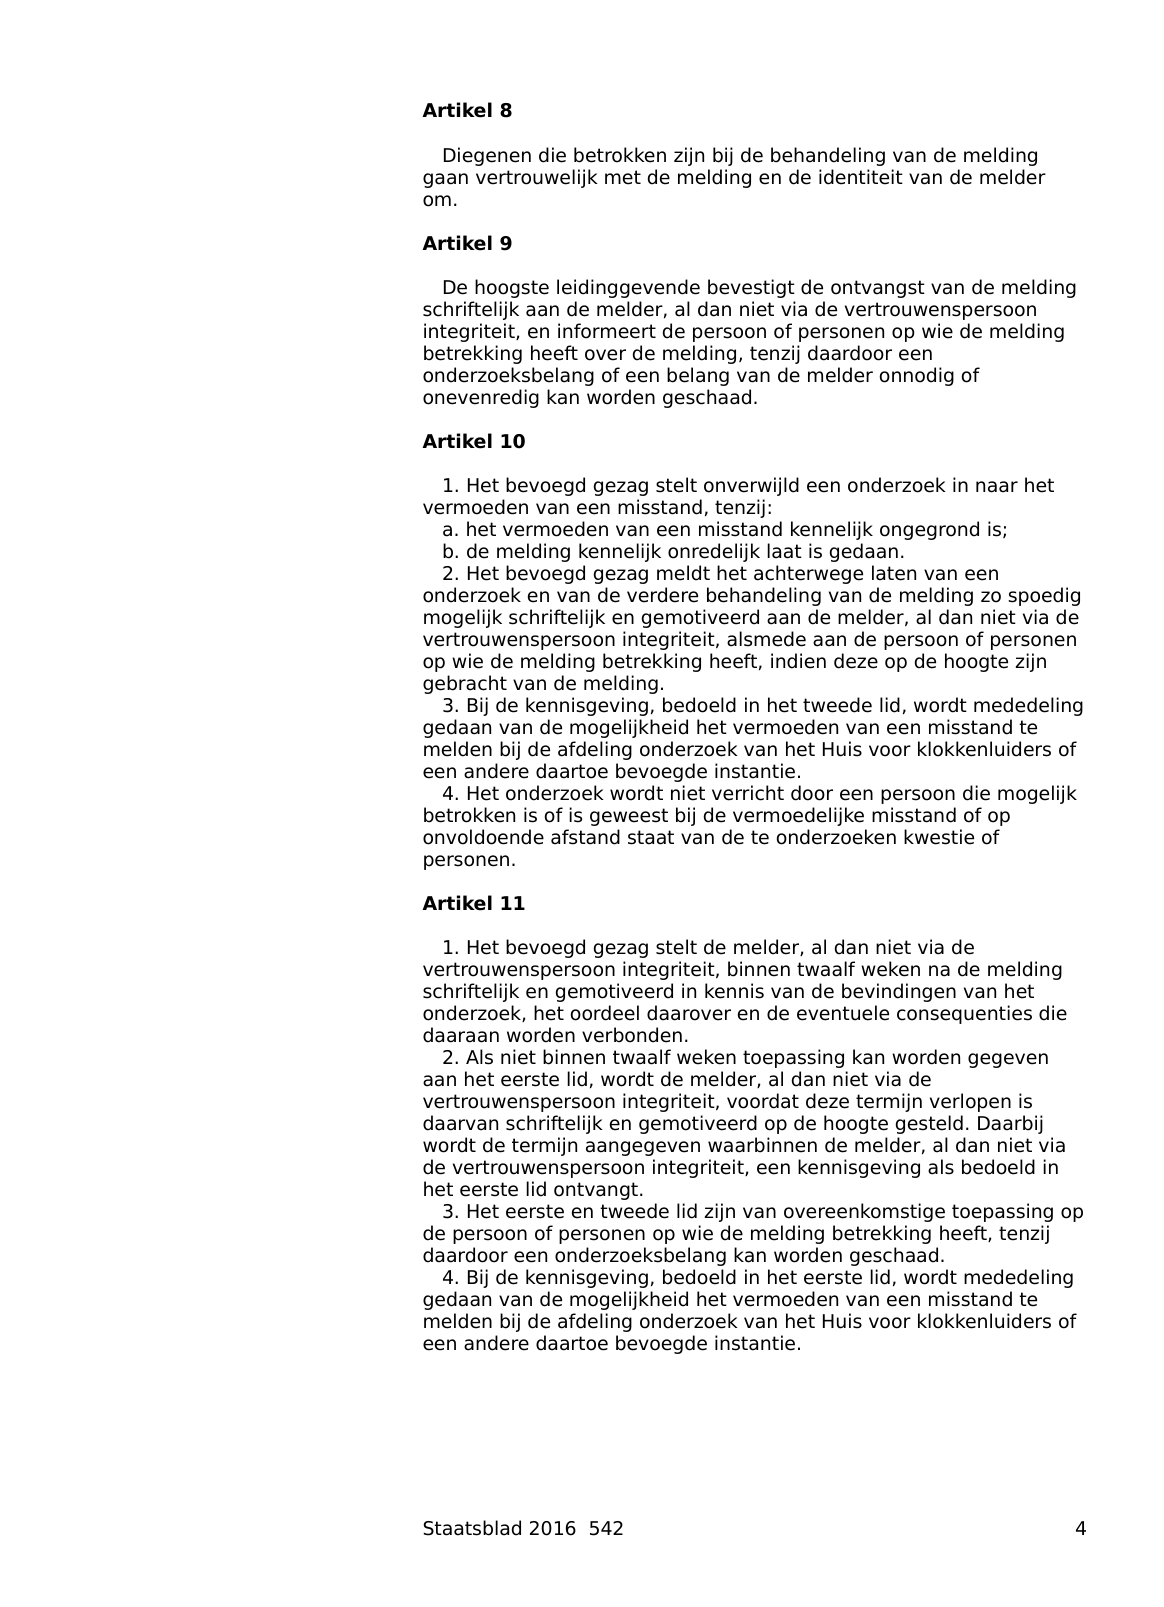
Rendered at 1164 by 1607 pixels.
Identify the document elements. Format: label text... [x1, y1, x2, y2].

text 2. Het bevoegd gezag meldt het achterwege laten van een onderzoek en van de verdere behandeling van de melding zo spoedig mogelijk schriftelijk en gemotiveerd aan de melder, al dan niet via de vertrouwenspersoon integriteit, alsmede aan de persoon of personen op wie de melding betrekking heeft, indien deze op de hoogte zijn gebracht van de melding. [422, 563, 1087, 695]
text 3. Het eerste en tweede lid zijn van overeenkomstige toepassing op de persoon of personen op wie de melding betrekking heeft, tenzij daardoor een onderzoeksbelang kan worden geschaad. [422, 1201, 1087, 1267]
text b. de melding kennelijk onredelijk laat is gedaan. [422, 541, 1087, 563]
text 1. Het bevoegd gezag stelt onverwijld een onderzoek in naar het vermoeden van een misstand, tenzij: [422, 475, 1087, 519]
subtitle Artikel 9 [422, 233, 1087, 255]
text 1. Het bevoegd gezag stelt de melder, al dan niet via de vertrouwenspersoon integriteit, binnen twaalf weken na de melding schriftelijk en gemotiveerd in kennis van de bevindingen van het onderzoek, het oordeel daarover en de eventuele consequenties die daaraan worden verbonden. [422, 937, 1087, 1047]
text Diegenen die betrokken zijn bij de behandeling van de melding gaan vertrouwelijk met de melding en de identiteit van de melder om. [422, 144, 1087, 211]
subtitle Artikel 11 [422, 893, 1087, 915]
text De hoogste leidinggevende bevestigt de ontvangst van de melding schriftelijk aan de melder, al dan niet via de vertrouwenspersoon integriteit, en informeert de persoon of personen op wie de melding betrekking heeft over de melding, tenzij daardoor een onderzoeksbelang of een belang van de melder onnodig of onevenredig kan worden geschaad. [422, 277, 1087, 409]
text 4. Het onderzoek wordt niet verricht door een persoon die mogelijk betrokken is of is geweest bij de vermoedelijke misstand of op onvoldoende afstand staat van de te onderzoeken kwestie of personen. [422, 783, 1087, 871]
text 2. Als niet binnen twaalf weken toepassing kan worden gegeven aan het eerste lid, wordt de melder, al dan niet via de vertrouwenspersoon integriteit, voordat deze termijn verlopen is daarvan schriftelijk en gemotiveerd op de hoogte gesteld. Daarbij wordt de termijn aangegeven waarbinnen de melder, al dan niet via de vertrouwenspersoon integriteit, een kennisgeving als bedoeld in het eerste lid ontvangt. [422, 1047, 1087, 1201]
subtitle Artikel 8 [422, 100, 1087, 122]
subtitle Artikel 10 [422, 431, 1087, 453]
text a. het vermoeden van een misstand kennelijk ongegrond is; [422, 519, 1087, 541]
text 4. Bij de kennisgeving, bedoeld in het eerste lid, wordt mededeling gedaan van de mogelijkheid het vermoeden van een misstand te melden bij de afdeling onderzoek van het Huis voor klokkenluiders of een andere daartoe bevoegde instantie. [422, 1267, 1087, 1355]
text 3. Bij de kennisgeving, bedoeld in het tweede lid, wordt mededeling gedaan van de mogelijkheid het vermoeden van een misstand te melden bij de afdeling onderzoek van het Huis voor klokkenluiders of een andere daartoe bevoegde instantie. [422, 695, 1087, 783]
